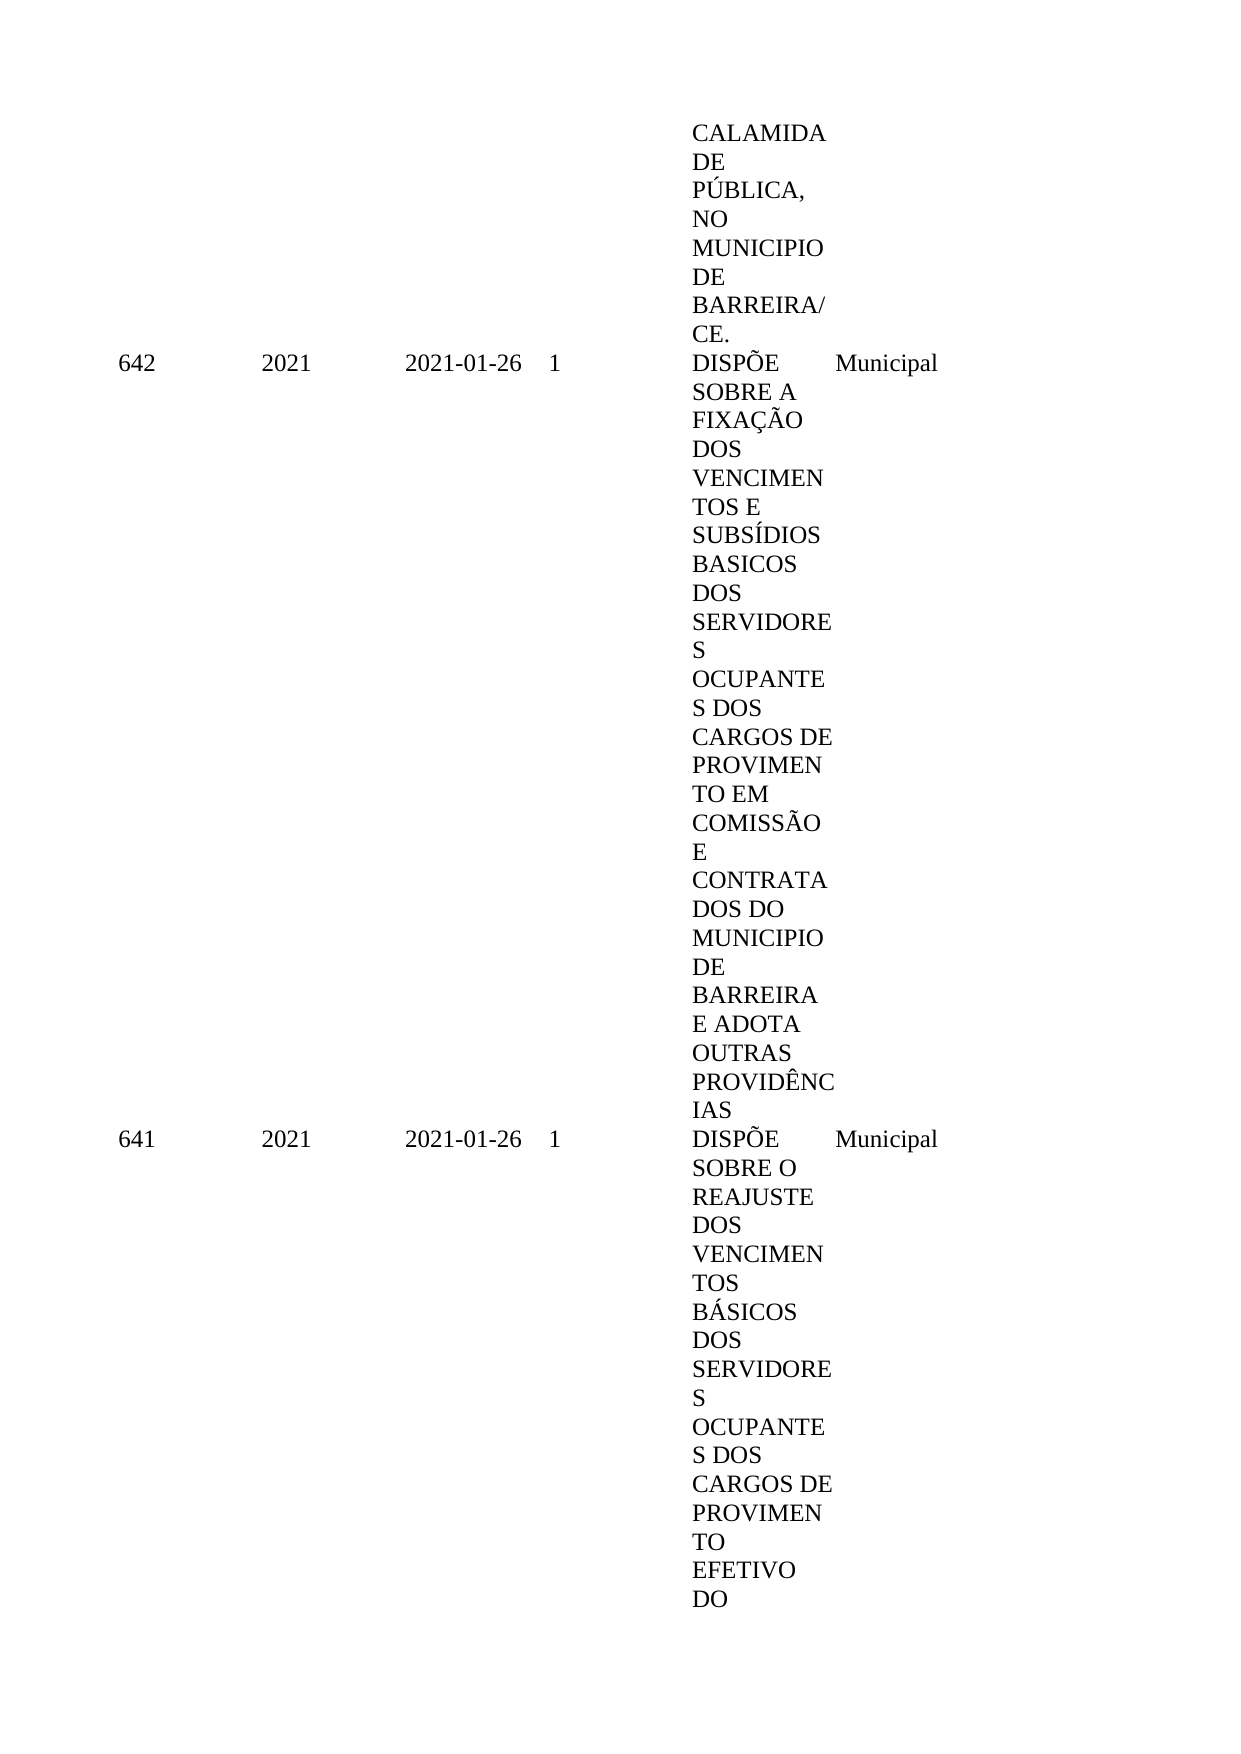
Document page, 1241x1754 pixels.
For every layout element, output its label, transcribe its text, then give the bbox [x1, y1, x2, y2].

table_cell [405, 118, 548, 348]
table_cell [979, 348, 1122, 1124]
table_cell 1 [548, 1124, 692, 1613]
table_cell Municipal [835, 348, 979, 1124]
table_cell [261, 118, 405, 348]
table_cell [979, 1124, 1122, 1613]
table_cell 2021 [261, 348, 405, 1124]
table_cell [548, 118, 692, 348]
table_cell [118, 118, 261, 348]
table_cell 642 [118, 348, 261, 1124]
table_cell DISPÕE SOBRE O REAJUSTE DOS VENCIMENTOS BÁSICOS DOS SERVIDORES OCUPANTES DOS CARGOS DE PROVIMENTO EFETIVO DO [692, 1124, 835, 1613]
table_cell Municipal [835, 1124, 979, 1613]
table_cell 641 [118, 1124, 261, 1613]
table_cell 2021-01-26 [405, 348, 548, 1124]
table_cell 2021 [261, 1124, 405, 1613]
table_cell DISPÕE SOBRE A FIXAÇÃO DOS VENCIMENTOS E SUBSÍDIOS BASICOS DOS SERVIDORES OCUPANTES DOS CARGOS DE PROVIMENTO EM COMISSÃO E CONTRATADOS DO MUNICIPIO DE BARREIRA E ADOTA OUTRAS PROVIDÊNCIAS [692, 348, 835, 1124]
table_cell CALAMIDADE PÚBLICA, NO MUNICIPIO DE BARREIRA/CE. [692, 118, 835, 348]
table_cell [979, 118, 1122, 348]
table_cell [835, 118, 979, 348]
table_cell 1 [548, 348, 692, 1124]
table_cell 2021-01-26 [405, 1124, 548, 1613]
